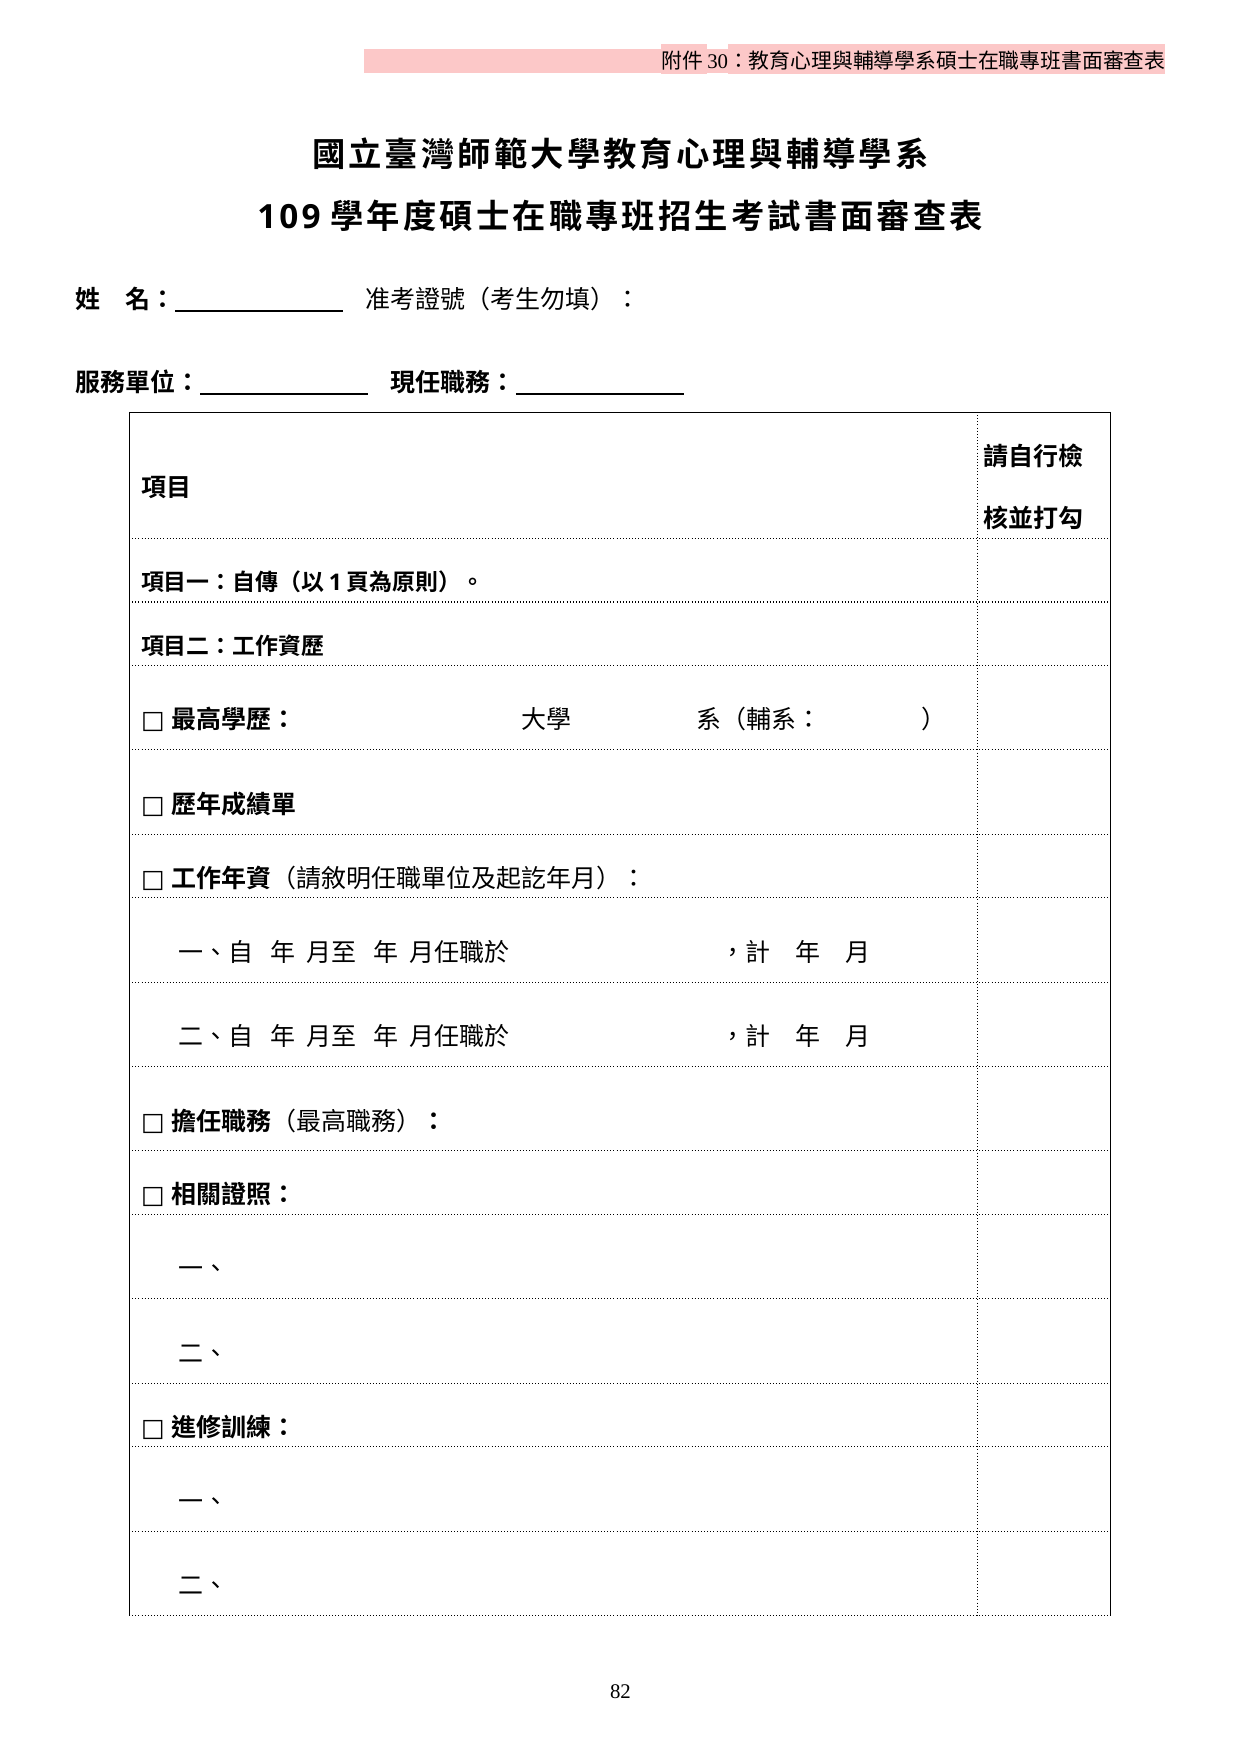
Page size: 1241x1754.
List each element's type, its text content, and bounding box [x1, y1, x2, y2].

table_cell 項目一：自傳（以1頁為原則）。 [130, 538, 978, 601]
table_cell [978, 665, 1110, 749]
table_cell 二、 [130, 1531, 978, 1615]
table_cell [978, 601, 1110, 665]
table_cell [978, 1298, 1110, 1383]
table_cell 項目二：工作資歷 [130, 601, 978, 665]
table_cell 二、自 年 月至 年 月任職於 ，計 年 月 [130, 982, 978, 1066]
table_cell 一、 [130, 1446, 978, 1531]
table_cell □ 歷年成績單 [130, 749, 978, 834]
table_cell [978, 1150, 1110, 1214]
table_header 項目 [130, 413, 978, 538]
table_cell 二、 [130, 1298, 978, 1383]
table_cell 一、自 年 月至 年 月任職於 ，計 年 月 [130, 897, 978, 982]
table_cell [978, 1446, 1110, 1531]
table_cell □ 擔任職務（最高職務）： [130, 1066, 978, 1150]
table_cell [978, 1531, 1110, 1615]
table_cell [978, 982, 1110, 1066]
table_cell □ 最高學歷： 大學 系（輔系： ） [130, 665, 978, 749]
table_cell □ 相關證照： [130, 1150, 978, 1214]
table_cell □ 進修訓練： [130, 1383, 978, 1446]
table_cell 一、 [130, 1214, 978, 1298]
text 109學年度碩士在職專班招生考試書面審查表 [75, 172, 1165, 235]
table_cell □ 工作年資（請敘明任職單位及起訖年月）： [130, 834, 978, 897]
table_cell [978, 1214, 1110, 1298]
text 國立臺灣師範大學教育心理與輔導學系 [75, 110, 1165, 172]
table_header 請自行檢核並打勾 [978, 413, 1110, 538]
table_cell [978, 538, 1110, 601]
table_cell [978, 897, 1110, 982]
table_cell [978, 834, 1110, 897]
table_cell [978, 749, 1110, 834]
table_cell [978, 1066, 1110, 1150]
table_cell [978, 1383, 1110, 1446]
text 姓名： 准考證號（考生勿填）： [75, 256, 1165, 318]
text 服務單位： 現任職務： [75, 339, 1165, 401]
